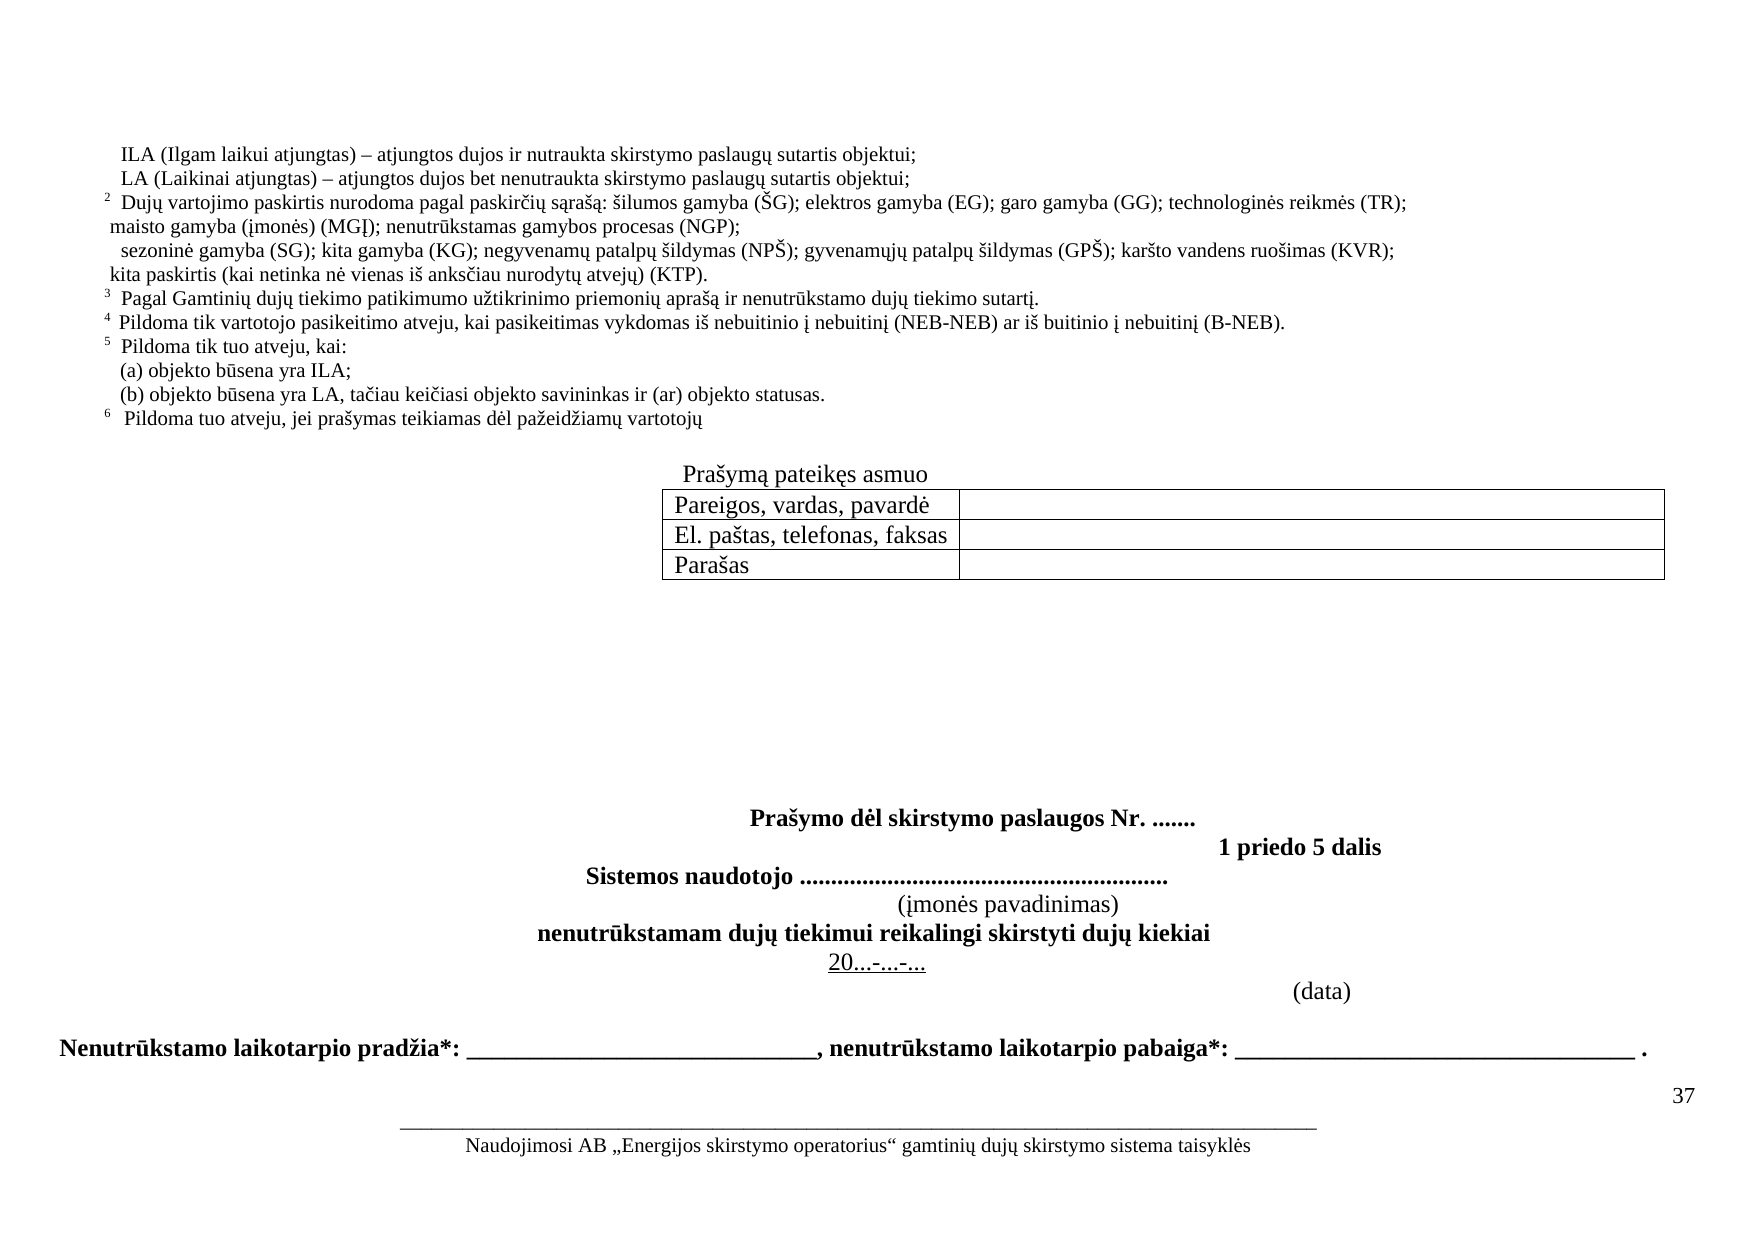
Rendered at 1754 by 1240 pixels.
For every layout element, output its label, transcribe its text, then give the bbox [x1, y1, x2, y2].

table_header [960, 490, 1664, 519]
table_header Pareigos, vardas, pavardė [663, 490, 959, 519]
table_cell El. paštas, telefonas, faksas [663, 520, 959, 549]
text nenutrūkstamam dujų tiekimui reikalingi skirstyti dujų kiekiai [59, 918, 1695, 947]
text (įmonės pavadinimas) [59, 889, 1695, 918]
table_cell [70, 431, 1754, 459]
text Nenutrūkstamo laikotarpio pradžia*: ____________________________, nenutrūkstamo laikotarpio pabaiga*: ________________________________ . [59, 1033, 1695, 1062]
text Sistemos naudotojo ........................................................... [59, 861, 1695, 889]
table_header ILA (Ilgam laikui atjungtas) – atjungtos dujos ir nutraukta skirstymo paslaugų sutartis objektui; LA (Laikinai atjungtas) – atjungtos dujos bet nenutraukta skirstymo paslaugų sutartis objektui; 2 Dujų vartojimo paskirtis nurodoma pagal paskirčių sąrašą: šilumos gamyba (ŠG); elektros gamyba (EG); garo gamyba (GG); technologinės reikmės (TR); maisto gamyba (įmonės) (MGĮ); nenutrūkstamas gamybos procesas (NGP); sezoninė gamyba (SG); kita gamyba (KG); negyvenamų patalpų šildymas (NPŠ); gyvenamųjų patalpų šildymas (GPŠ); karšto vandens ruošimas (KVR); kita paskirtis (kai netinka nė vienas iš anksčiau nurodytų atvejų) (KTP). 3 Pagal Gamtinių dujų tiekimo patikimumo užtikrinimo priemonių aprašą ir nenutrūkstamo dujų tiekimo sutartį. 4 Pildoma tik vartotojo pasikeitimo atveju, kai pasikeitimas vykdomas iš nebuitinio į nebuitinį (NEB-NEB) ar iš buitinio į nebuitinį (B-NEB). 5 Pildoma tik tuo atveju, kai: (a) objekto būsena yra ILA; (b) objekto būsena yra LA, tačiau keičiasi objekto savininkas ir (ar) objekto statusas. 6 Pildoma tuo atveju, jei prašymas teikiamas dėl pažeidžiamų vartotojų [93, 142, 1754, 430]
text 20...-...-... [59, 947, 1695, 976]
table_header [70, 142, 1754, 431]
table_cell [960, 550, 1664, 579]
text Prašymo dėl skirstymo paslaugos Nr. ....... [59, 803, 1695, 832]
table_cell [70, 580, 1754, 659]
text (data) [59, 976, 1695, 1004]
table_cell [960, 520, 1664, 549]
table_cell Parašas [663, 550, 959, 579]
table_cell Prašymą pateikęs asmuo [70, 459, 1754, 580]
text 1 priedo 5 dalis [59, 832, 1695, 861]
